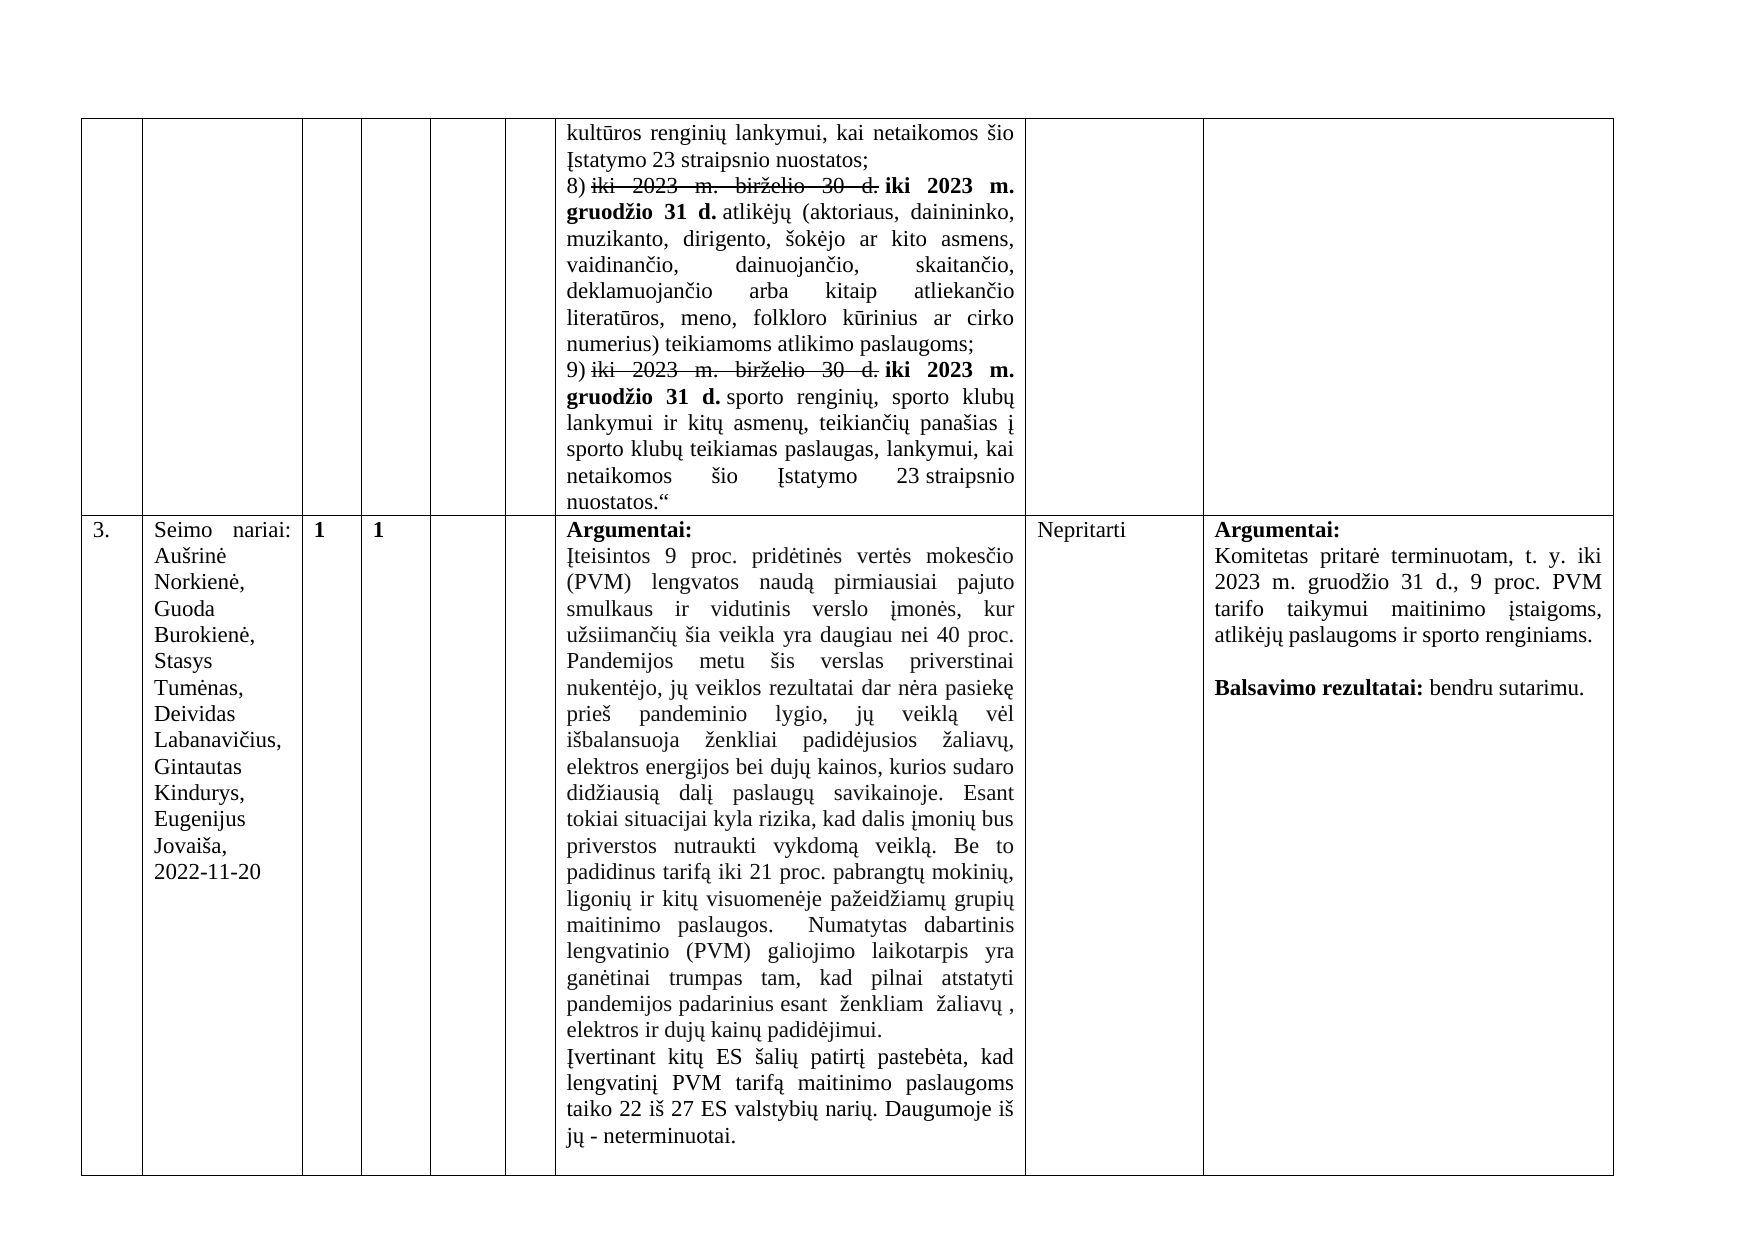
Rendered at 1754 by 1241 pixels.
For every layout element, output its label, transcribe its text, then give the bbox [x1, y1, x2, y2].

table_cell Nepritarti [1026, 516, 1203, 1174]
table_cell [143, 119, 302, 514]
table_cell Argumentai: Komitetas pritarė terminuotam, t. y. iki 2023 m. gruodžio 31 d., 9 proc. PVM tarifo taikymui maitinimo įstaigoms, atlikėjų paslaugoms ir sporto renginiams. Balsavimo rezultatai: bendru sutarimu. [1204, 516, 1613, 1174]
table_cell kultūros renginių lankymui, kai netaikomos šio Įstatymo 23 straipsnio nuostatos; 8) iki 2023 m. birželio 30 d. iki 2023 m. gruodžio 31 d. atlikėjų (aktoriaus, dainininko, muzikanto, dirigento, šokėjo ar kito asmens, vaidinančio, dainuojančio, skaitančio, deklamuojančio arba kitaip atliekančio literatūros, meno, folkloro kūrinius ar cirko numerius) teikiamoms atlikimo paslaugoms; 9) iki 2023 m. birželio 30 d. iki 2023 m. gruodžio 31 d. sporto renginių, sporto klubų lankymui ir kitų asmenų, teikiančių panašias į sporto klubų teikiamas paslaugas, lankymui, kai netaikomos šio Įstatymo 23 straipsnio nuostatos.“ [556, 119, 1025, 514]
table_cell 1 [303, 516, 361, 1174]
table_cell Argumentai: Įteisintos 9 proc. pridėtinės vertės mokesčio (PVM) lengvatos naudą pirmiausiai pajuto smulkaus ir vidutinis verslo įmonės, kur užsiimančių šia veikla yra daugiau nei 40 proc. Pandemijos metu šis verslas priverstinai nukentėjo, jų veiklos rezultatai dar nėra pasiekę prieš pandeminio lygio, jų veiklą vėl išbalansuoja ženkliai padidėjusios žaliavų, elektros energijos bei dujų kainos, kurios sudaro didžiausią dalį paslaugų savikainoje. Esant tokiai situacijai kyla rizika, kad dalis įmonių bus priverstos nutraukti vykdomą veiklą. Be to padidinus tarifą iki 21 proc. pabrangtų mokinių, ligonių ir kitų visuomenėje pažeidžiamų grupių maitinimo paslaugos. Numatytas dabartinis lengvatinio (PVM) galiojimo laikotarpis yra ganėtinai trumpas tam, kad pilnai atstatyti pandemijos padarinius esant ženkliam žaliavų , elektros ir dujų kainų padidėjimui. Įvertinant kitų ES šalių patirtį pastebėta, kad lengvatinį PVM tarifą maitinimo paslaugoms taiko 22 iš 27 ES valstybių narių. Daugumoje iš jų - neterminuotai. [556, 516, 1025, 1174]
table_cell [506, 516, 555, 1174]
table_cell [82, 119, 142, 514]
table_cell Seimo nariai: Aušrinė Norkienė, Guoda Burokienė, Stasys Tumėnas, Deividas Labanavičius, Gintautas Kindurys, Eugenijus Jovaiša, 2022-11-20 [143, 516, 302, 1174]
table_cell [303, 119, 361, 514]
table_cell 3. [82, 516, 142, 1174]
table_cell 1 [362, 516, 430, 1174]
table_cell [1204, 119, 1613, 514]
table_cell [362, 119, 430, 514]
table_cell [1026, 119, 1203, 514]
table_cell [431, 119, 505, 514]
table_cell [506, 119, 555, 514]
table_cell [431, 516, 505, 1174]
